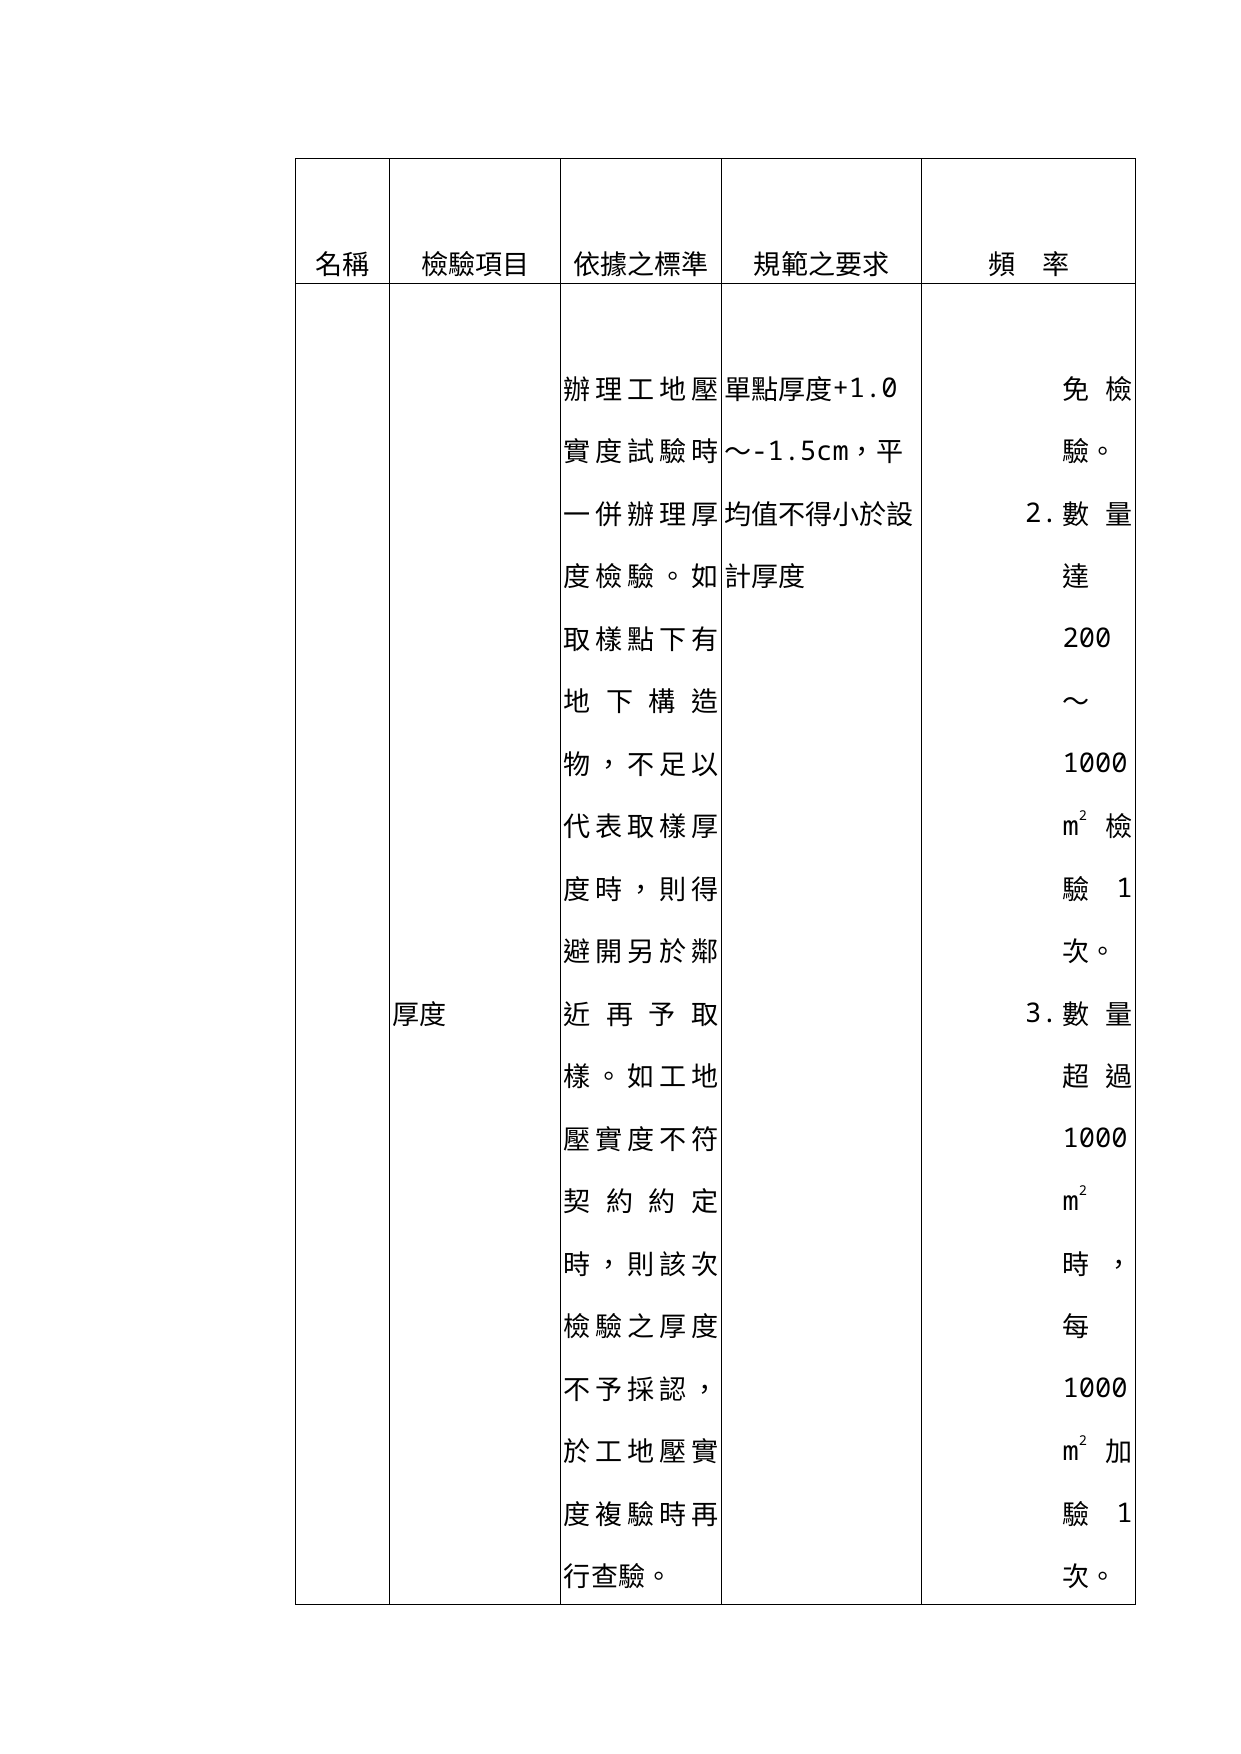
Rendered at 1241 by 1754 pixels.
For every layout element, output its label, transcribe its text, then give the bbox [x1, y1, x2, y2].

table_header 檢驗項目 [390, 159, 560, 283]
table_cell 厚度 [390, 284, 560, 1604]
table_cell 單點厚度+1.0～-1.5cm，平均值不得小於設計厚度 [722, 284, 921, 1604]
table_cell [296, 284, 389, 1604]
table_header 名稱 [296, 159, 389, 283]
table_header 頻 率 [922, 159, 1135, 283]
table_header 規範之要求 [722, 159, 921, 283]
table_header 依據之標準 [561, 159, 721, 283]
table_cell 辦理工地壓實度試驗時一併辦理厚度檢驗。如取樣點下有地下構造物，不足以代表取樣厚度時，則得避開另於鄰近再予取樣。如工地壓實度不符契約約定時，則該次檢驗之厚度不予採認，於工地壓實度複驗時再行查驗。 [561, 284, 721, 1604]
table_cell 數量未達200 m2時免檢驗。 數量達200～1000m2檢驗1次。 數量超過1000 m2時，每1000 m2加驗1次。 [922, 284, 1135, 1604]
